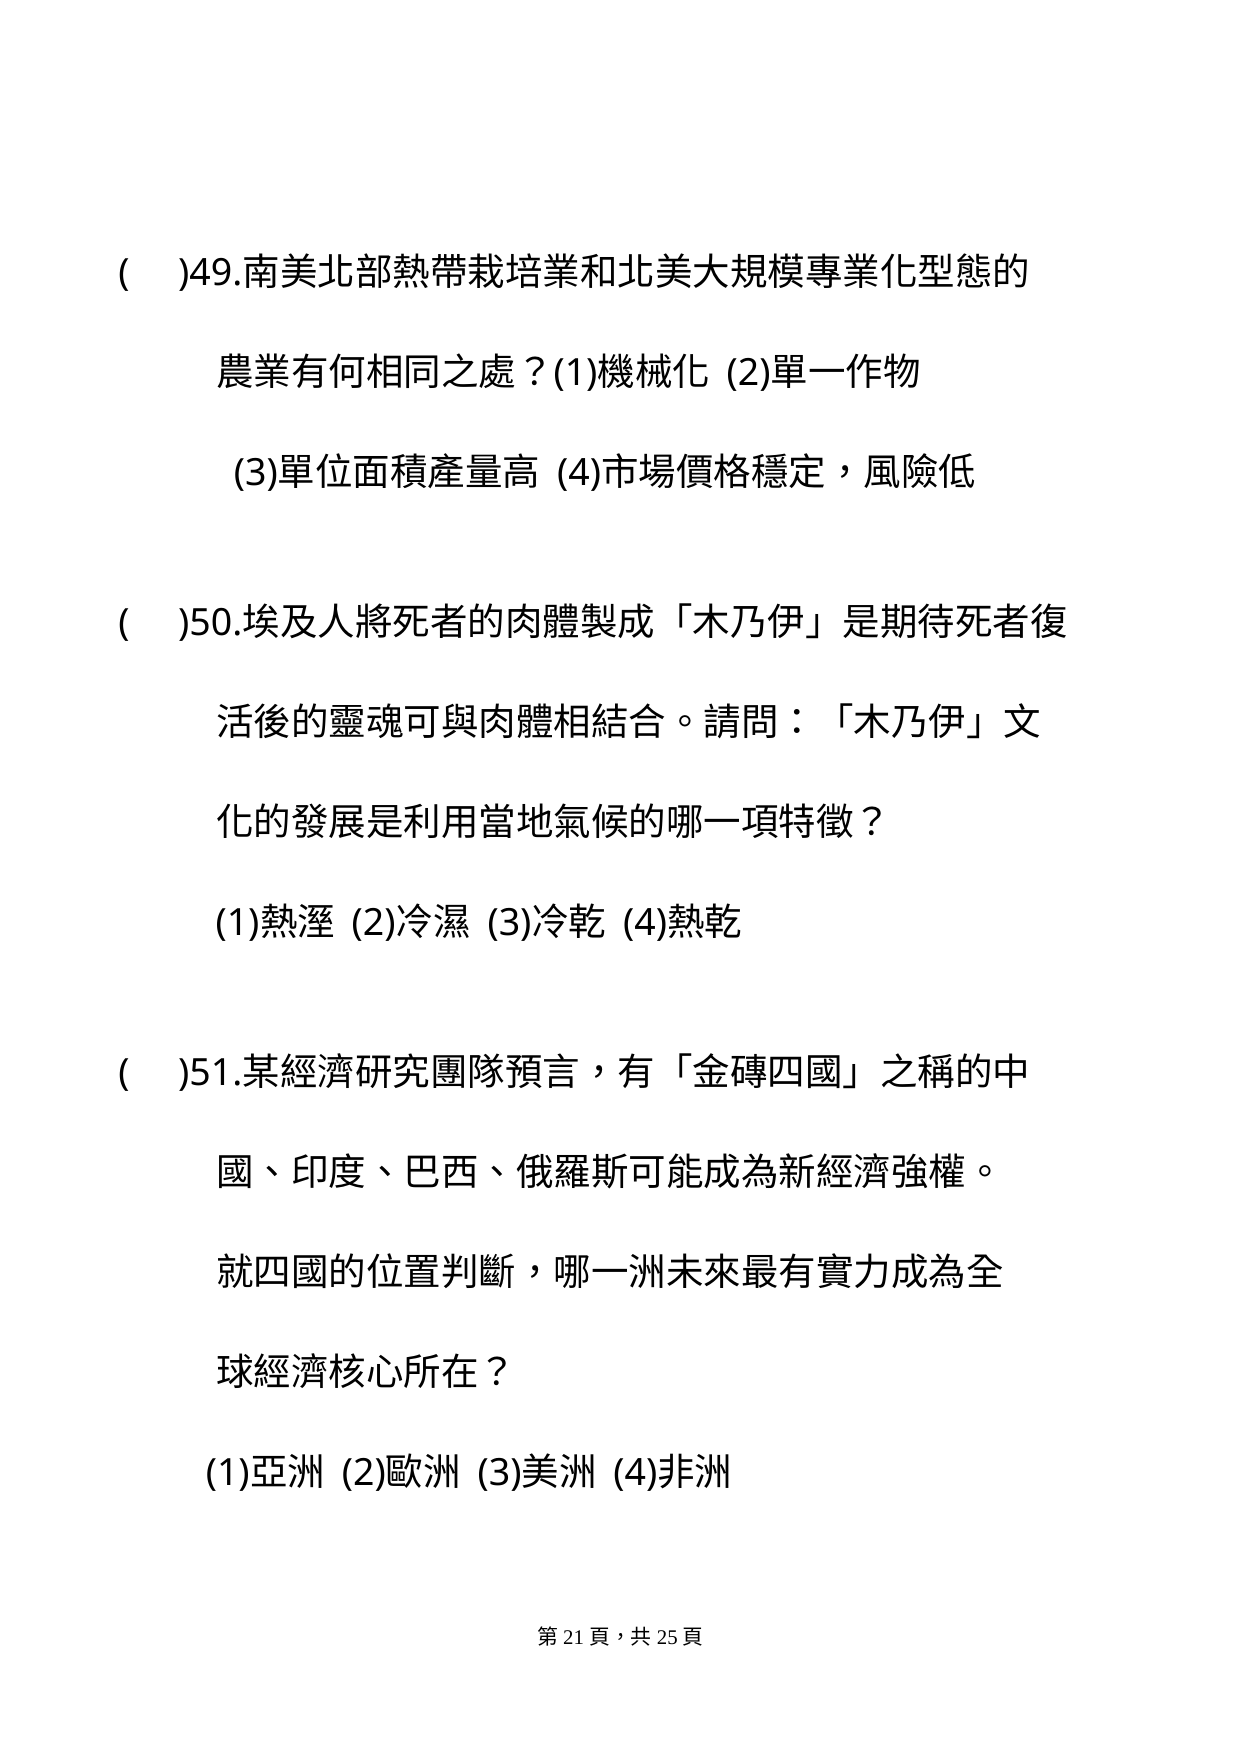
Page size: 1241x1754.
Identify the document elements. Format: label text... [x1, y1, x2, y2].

text (1)亞洲 (2)歐洲 (3)美洲 (4)非洲 [118, 1419, 1122, 1519]
text 農業有何相同之處？(1)機械化 (2)單一作物 [118, 319, 1122, 419]
text ( )51.某經濟研究團隊預言，有「金磚四國」之稱的中 [118, 1019, 1122, 1119]
text 球經濟核心所在？ [118, 1319, 1122, 1419]
text 國、印度、巴西、俄羅斯可能成為新經濟強權。 [118, 1119, 1122, 1219]
text 活後的靈魂可與肉體相結合。請問：「木乃伊」文 [118, 669, 1122, 769]
text ( )50.埃及人將死者的肉體製成「木乃伊」是期待死者復 [118, 569, 1122, 669]
text 就四國的位置判斷，哪一洲未來最有實力成為全 [118, 1219, 1122, 1319]
text 化的發展是利用當地氣候的哪一項特徵？ [118, 769, 1122, 869]
text ( )49.南美北部熱帶栽培業和北美大規模專業化型態的 [118, 219, 1122, 319]
text (3)單位面積產量高 (4)市場價格穩定，風險低 [118, 419, 1122, 519]
text (1)熱溼 (2)冷濕 (3)冷乾 (4)熱乾 [118, 869, 1122, 969]
